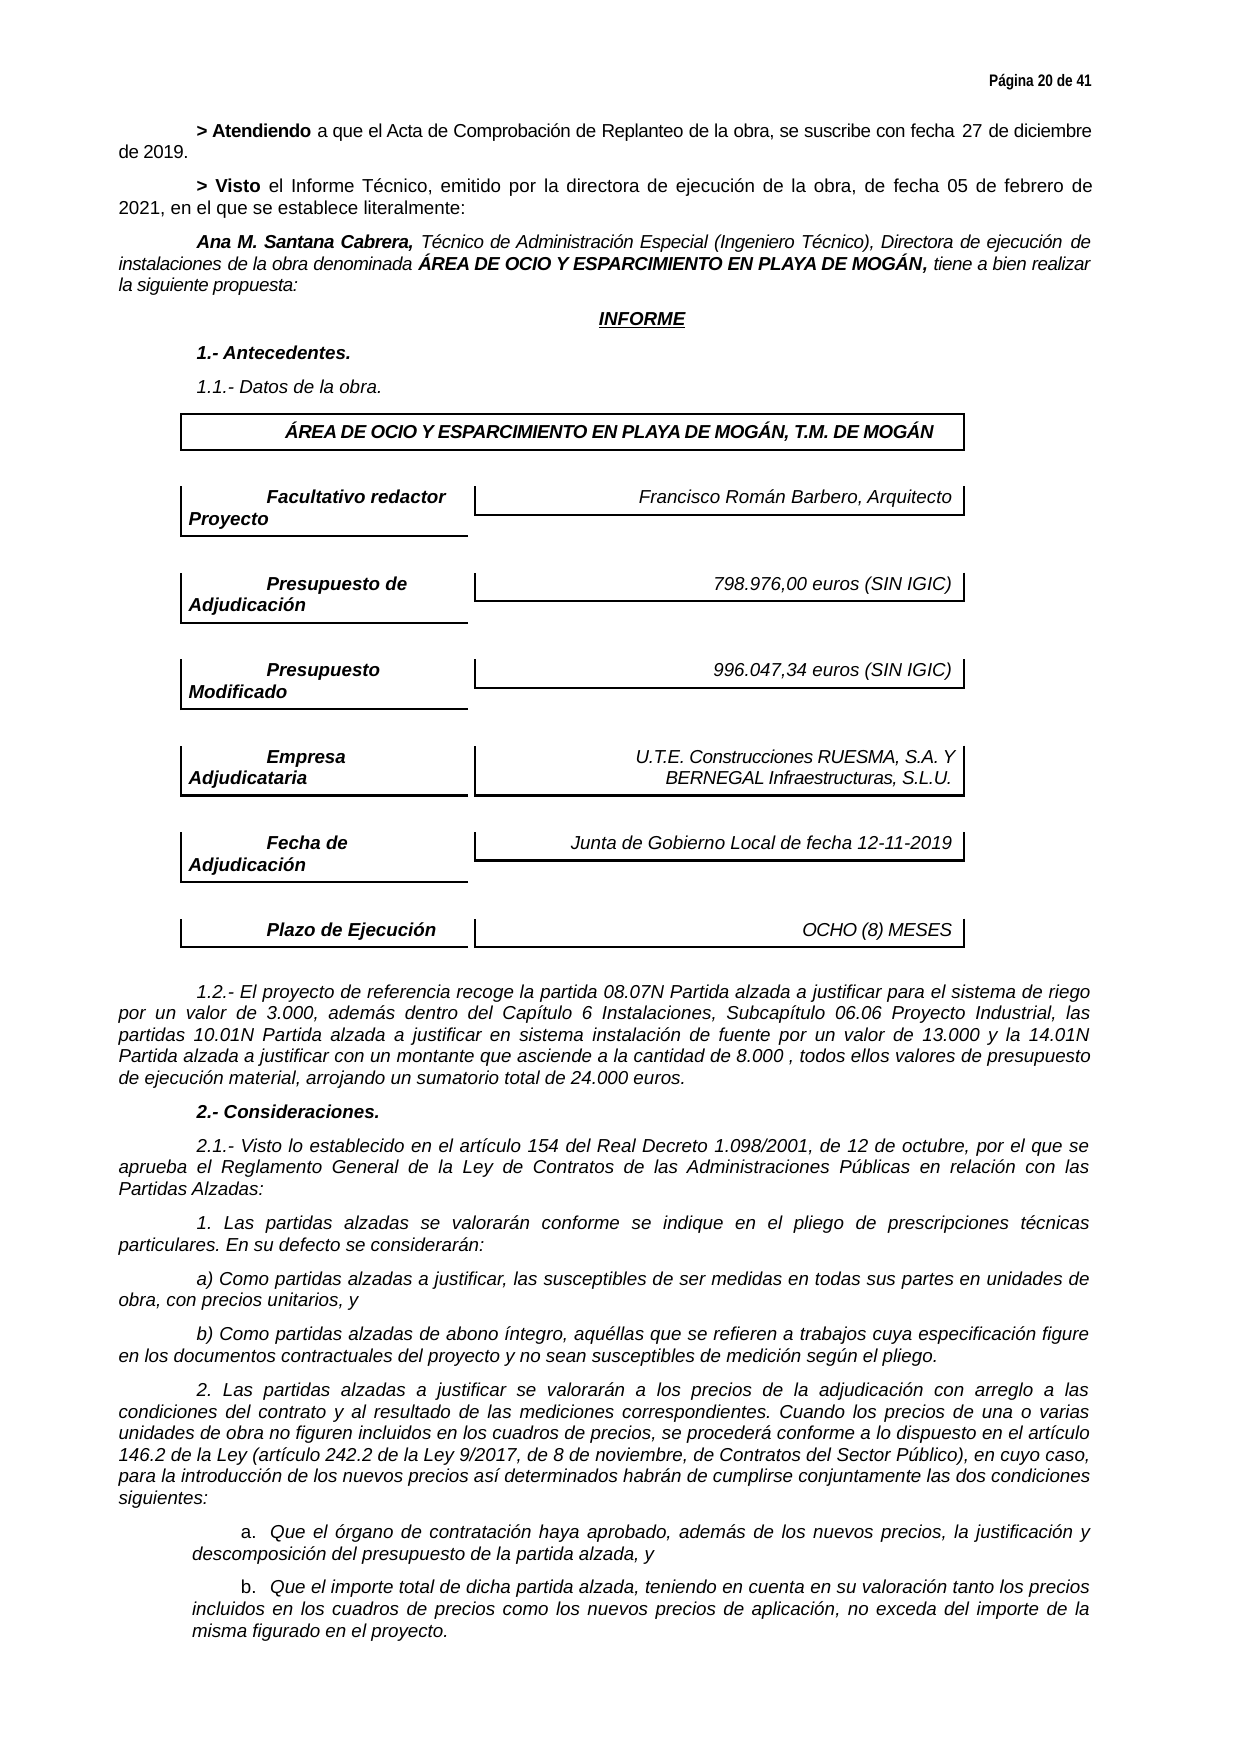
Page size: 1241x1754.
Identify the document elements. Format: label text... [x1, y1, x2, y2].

text 1.2.- El proyecto de referencia recoge la partida 08.07N Partida alzada a justificar para el sistema de riego por un valor de 3.000, además dentro del Capítulo 6 Instalaciones, Subcapítulo 06.06 Proyecto Industrial, las partidas 10.01N Partida alzada a justificar en sistema instalación de fuente por un valor de 13.000 y la 14.01N Partida alzada a justificar con un montante que asciende a la cantidad de 8.000 , todos ellos valores de presupuesto de ejecución material, arrojando un sumatorio total de 24.000 euros. [118, 980, 1092, 1088]
table_cell Presupuesto de Adjudicación [177, 570, 471, 656]
table_cell Facultativo redactor Proyecto [177, 483, 471, 570]
text a) Como partidas alzadas a justificar, las susceptibles de ser medidas en todas sus partes en unidades de obra, con precios unitarios, y [118, 1268, 1092, 1311]
text 2.- Consideraciones. [118, 1101, 1092, 1122]
table_cell 996.047,34 euros (SIN IGIC) [471, 656, 968, 743]
table_cell U.T.E. Construcciones RUESMA, S.A. Y BERNEGAL Infraestructuras, S.L.U. [471, 743, 968, 829]
table_cell Fecha de Adjudicación [177, 829, 471, 916]
table_cell 798.976,00 euros (SIN IGIC) [471, 570, 968, 656]
table_cell Empresa Adjudicataria [177, 743, 471, 829]
text 2.1.- Visto lo establecido en el artículo 154 del Real Decreto 1.098/2001, de 12 de octubre, por el que se aprueba el Reglamento General de la Ley de Contratos de las Administraciones Públicas en relación con las Partidas Alzadas: [118, 1135, 1092, 1199]
table_cell Presupuesto Modificado [177, 656, 471, 743]
text > Visto el Informe Técnico, emitido por la directora de ejecución de la obra, de fecha 05 de febrero de 2021, en el que se establece literalmente: [118, 175, 1092, 218]
table_cell Francisco Román Barbero, Arquitecto [471, 483, 968, 570]
table_cell Plazo de Ejecución [177, 916, 471, 980]
list Que el importe total de dicha partida alzada, teniendo en cuenta en su valoración tanto los precios incluidos en los cuadros de precios como los nuevos precios de aplicación, no exceda del importe de la misma figurado en el proyecto. [162, 1576, 1092, 1641]
table_cell Junta de Gobierno Local de fecha 12-11-2019 [471, 829, 968, 916]
text > Atendiendo a que el Acta de Comprobación de Replanteo de la obra, se suscribe con fecha 27 de diciembre de 2019. [118, 120, 1092, 163]
text 1.- Antecedentes. [118, 342, 1092, 364]
text 1.1.- Datos de la obra. [118, 376, 1092, 398]
list Que el órgano de contratación haya aprobado, además de los nuevos precios, la justificación y descomposición del presupuesto de la partida alzada, y [162, 1521, 1092, 1564]
text INFORME [118, 308, 1092, 330]
table_cell OCHO (8) MESES [471, 916, 968, 980]
text 2. Las partidas alzadas a justificar se valorarán a los precios de la adjudicación con arreglo a las condiciones del contrato y al resultado de las mediciones correspondientes. Cuando los precios de una o varias unidades de obra no figuren incluidos en los cuadros de precios, se procederá conforme a lo dispuesto en el artículo 146.2 de la Ley (artículo 242.2 de la Ley 9/2017, de 8 de noviembre, de Contratos del Sector Público), en cuyo caso, para la introducción de los nuevos precios así determinados habrán de cumplirse conjuntamente las dos condiciones siguientes: [118, 1379, 1092, 1508]
text b) Como partidas alzadas de abono íntegro, aquéllas que se refieren a trabajos cuya especificación figure en los documentos contractuales del proyecto y no sean susceptibles de medición según el pliego. [118, 1323, 1092, 1366]
table_header ÁREA DE OCIO Y ESPARCIMIENTO EN PLAYA DE MOGÁN, T.M. DE MOGÁN [177, 410, 968, 483]
text 1. Las partidas alzadas se valorarán conforme se indique en el pliego de prescripciones técnicas particulares. En su defecto se considerarán: [118, 1212, 1092, 1255]
text Ana M. Santana Cabrera, Técnico de Administración Especial (Ingeniero Técnico), Directora de ejecución de instalaciones de la obra denominada ÁREA DE OCIO Y ESPARCIMIENTO EN PLAYA DE MOGÁN, tiene a bien realizar la siguiente propuesta: [118, 231, 1092, 296]
